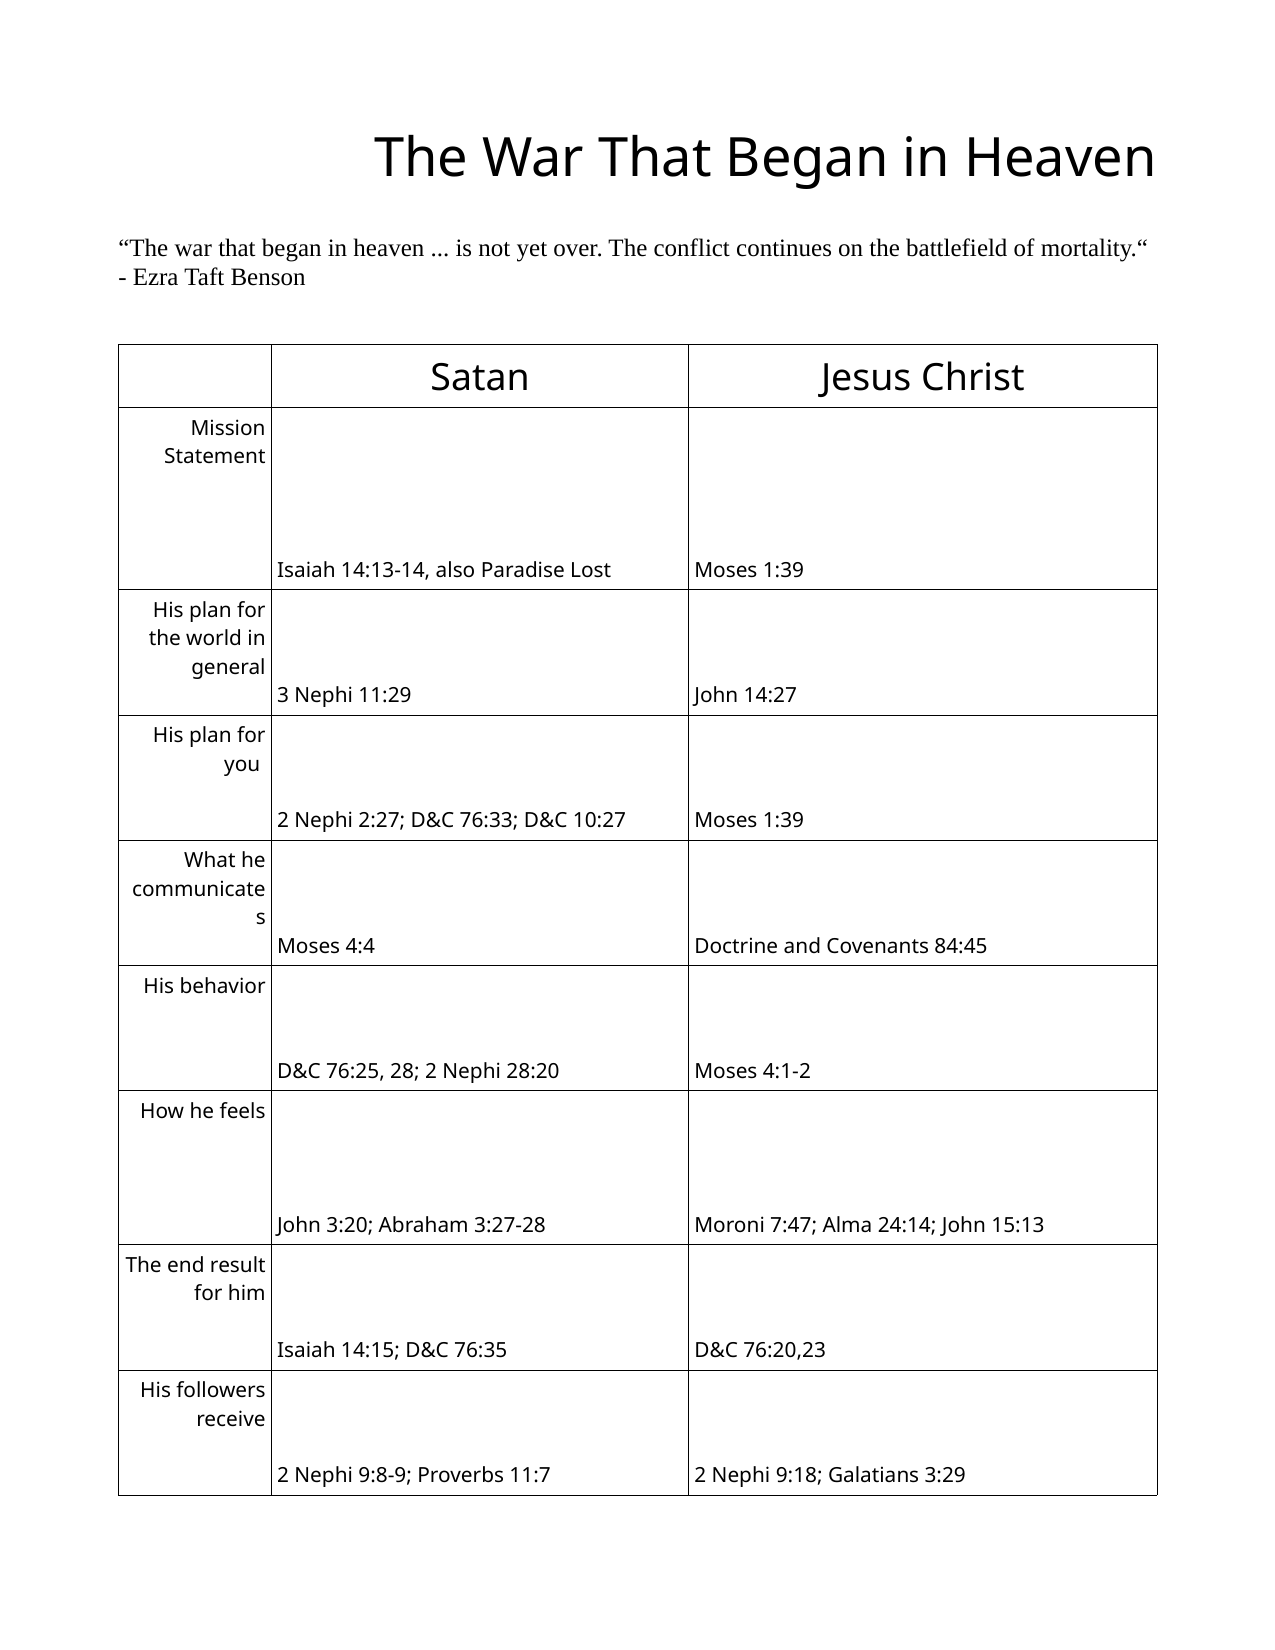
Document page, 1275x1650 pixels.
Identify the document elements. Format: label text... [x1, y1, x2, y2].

table_header Jesus Christ [689, 345, 1157, 407]
text The War That Began in Heaven [118, 118, 1157, 192]
table_cell John 3:20; Abraham 3:27-28 [272, 1091, 688, 1244]
table_cell Moses 1:39 [689, 408, 1157, 589]
table_cell Isaiah 14:15; D&C 76:35 [272, 1245, 688, 1369]
text “The war that began in heaven ... is not yet over. The conflict continues on the battlefield of mortality.“ - Ezra Taft Benson [118, 233, 1157, 291]
table_cell Isaiah 14:13-14, also Paradise Lost [272, 408, 688, 589]
table_cell The end result for him [119, 1245, 271, 1369]
table_cell 2 Nephi 9:8-9; Proverbs 11:7 [272, 1371, 688, 1495]
table_cell His plan for you [119, 716, 271, 840]
table_cell His followers receive [119, 1371, 271, 1495]
table_cell His behavior [119, 966, 271, 1090]
table_cell What he communicates [119, 841, 271, 965]
table_cell Moses 4:4 [272, 841, 688, 965]
table_cell 2 Nephi 2:27; D&C 76:33; D&C 10:27 [272, 716, 688, 840]
table_header [119, 345, 271, 407]
table_cell His plan for the world in general [119, 590, 271, 714]
table_cell Moroni 7:47; Alma 24:14; John 15:13 [689, 1091, 1157, 1244]
table_cell Moses 1:39 [689, 716, 1157, 840]
table_cell How he feels [119, 1091, 271, 1244]
table_cell D&C 76:25, 28; 2 Nephi 28:20 [272, 966, 688, 1090]
table_header Satan [272, 345, 688, 407]
table_cell John 14:27 [689, 590, 1157, 714]
table_cell 2 Nephi 9:18; Galatians 3:29 [689, 1371, 1157, 1495]
table_cell D&C 76:20,23 [689, 1245, 1157, 1369]
table_cell Doctrine and Covenants 84:45 [689, 841, 1157, 965]
table_cell 3 Nephi 11:29 [272, 590, 688, 714]
table_cell Moses 4:1-2 [689, 966, 1157, 1090]
table_cell Mission Statement [119, 408, 271, 589]
